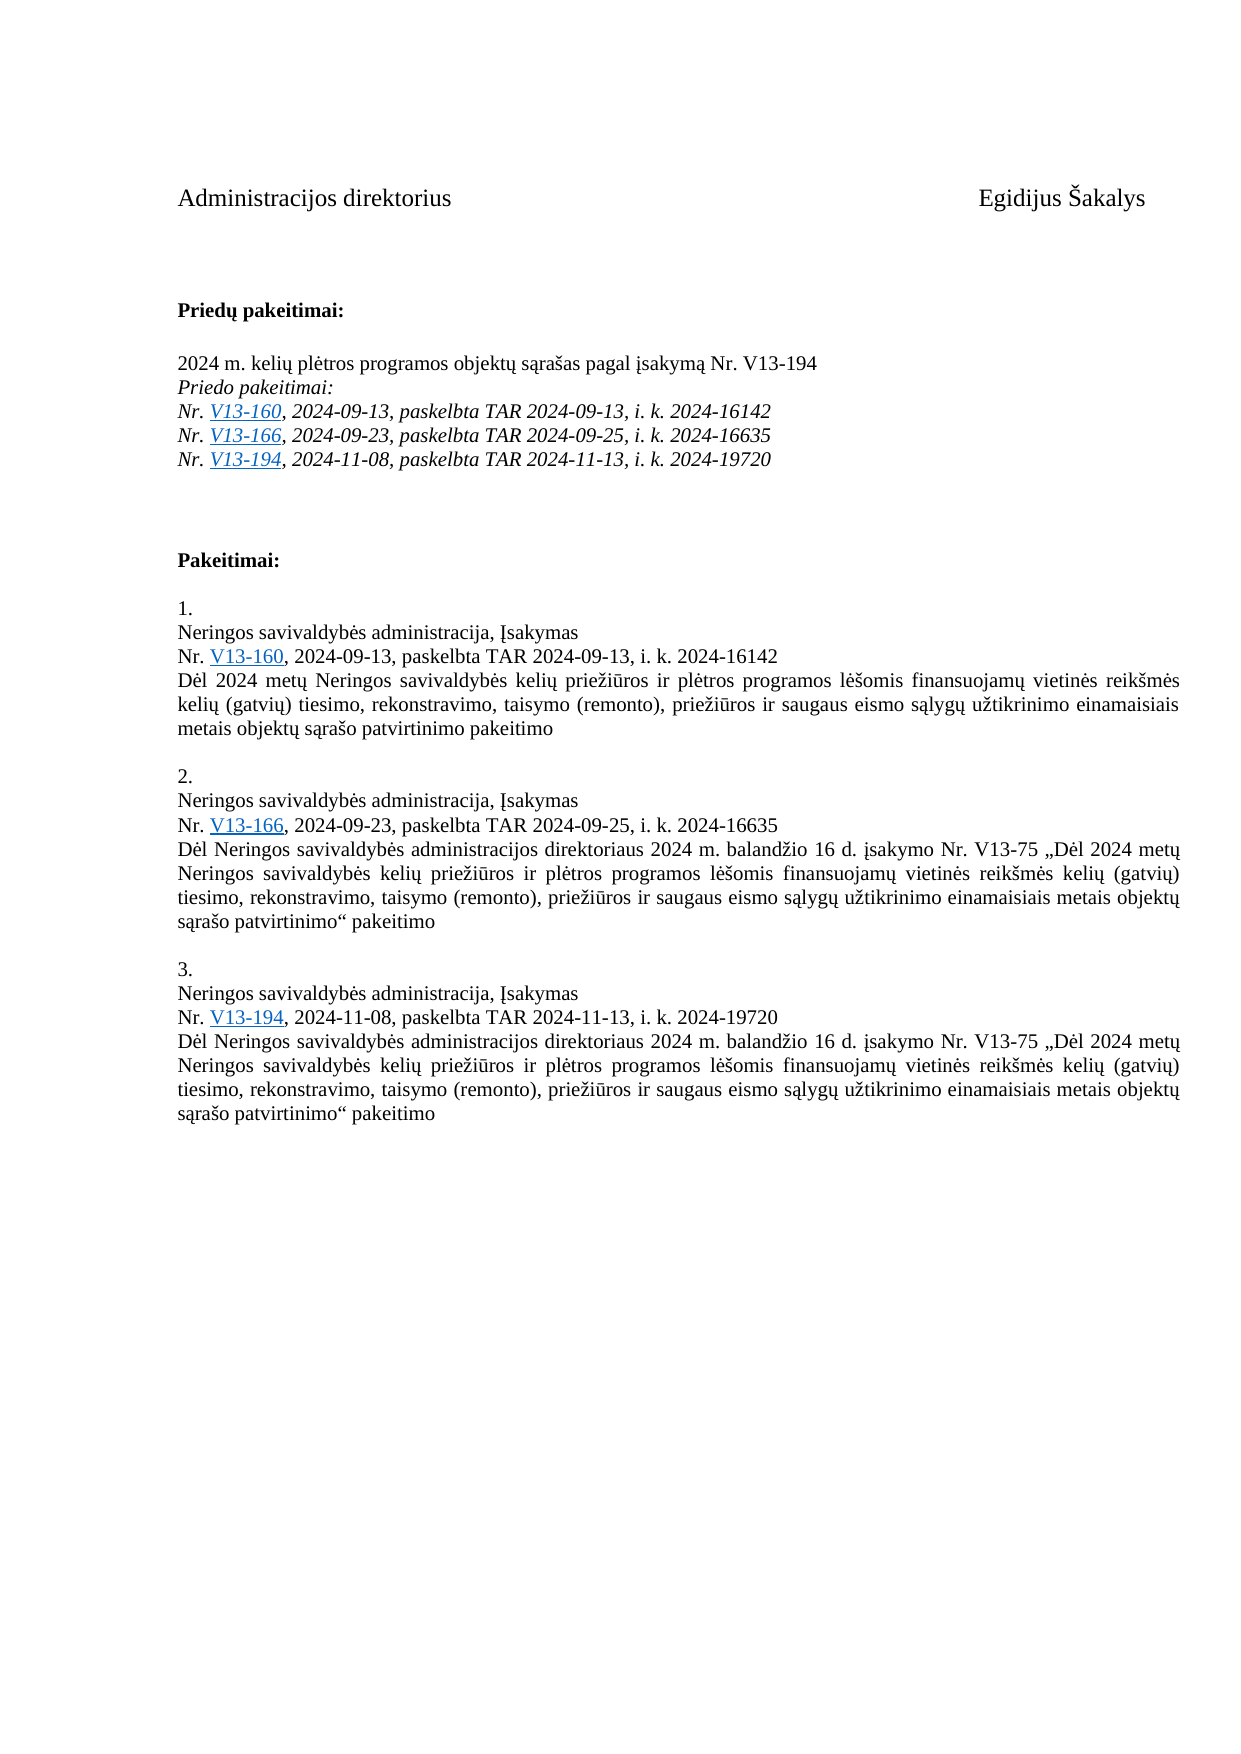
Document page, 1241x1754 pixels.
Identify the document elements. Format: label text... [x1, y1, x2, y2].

text Nr. V13-160, 2024-09-13, paskelbta TAR 2024-09-13, i. k. 2024-16142 [177, 644, 1181, 668]
text 2. [177, 764, 1181, 788]
text Nr. V13-194, 2024-11-08, paskelbta TAR 2024-11-13, i. k. 2024-19720 [177, 447, 1181, 471]
text Dėl Neringos savivaldybės administracijos direktoriaus 2024 m. balandžio 16 d. įsakymo Nr. V13-75 „Dėl 2024 metų Neringos savivaldybės kelių priežiūros ir plėtros programos lėšomis finansuojamų vietinės reikšmės kelių (gatvių) tiesimo, rekonstravimo, taisymo (remonto), priežiūros ir saugaus eismo sąlygų užtikrinimo einamaisiais metais objektų sąrašo patvirtinimo“ pakeitimo [177, 837, 1181, 933]
text Dėl Neringos savivaldybės administracijos direktoriaus 2024 m. balandžio 16 d. įsakymo Nr. V13-75 „Dėl 2024 metų Neringos savivaldybės kelių priežiūros ir plėtros programos lėšomis finansuojamų vietinės reikšmės kelių (gatvių) tiesimo, rekonstravimo, taisymo (remonto), priežiūros ir saugaus eismo sąlygų užtikrinimo einamaisiais metais objektų sąrašo patvirtinimo“ pakeitimo [177, 1029, 1181, 1125]
text Neringos savivaldybės administracija, Įsakymas [177, 620, 1181, 644]
text 1. [177, 596, 1181, 620]
text Dėl 2024 metų Neringos savivaldybės kelių priežiūros ir plėtros programos lėšomis finansuojamų vietinės reikšmės kelių (gatvių) tiesimo, rekonstravimo, taisymo (remonto), priežiūros ir saugaus eismo sąlygų užtikrinimo einamaisiais metais objektų sąrašo patvirtinimo pakeitimo [177, 668, 1181, 740]
text Nr. V13-160, 2024-09-13, paskelbta TAR 2024-09-13, i. k. 2024-16142 [177, 399, 1181, 423]
text Nr. V13-166, 2024-09-23, paskelbta TAR 2024-09-25, i. k. 2024-16635 [177, 812, 1181, 837]
text Nr. V13-194, 2024-11-08, paskelbta TAR 2024-11-13, i. k. 2024-19720 [177, 1005, 1181, 1029]
text Neringos savivaldybės administracija, Įsakymas [177, 981, 1181, 1005]
text Pakeitimai: [177, 548, 1181, 572]
text Administracijos direktorius Egidijus Šakalys [177, 183, 1181, 212]
text Neringos savivaldybės administracija, Įsakymas [177, 788, 1181, 812]
text 2024 m. kelių plėtros programos objektų sąrašas pagal įsakymą Nr. V13-194 [177, 351, 1181, 375]
text 3. [177, 957, 1181, 981]
text Nr. V13-166, 2024-09-23, paskelbta TAR 2024-09-25, i. k. 2024-16635 [177, 423, 1181, 447]
text Priedų pakeitimai: [177, 298, 1181, 322]
text Priedo pakeitimai: [177, 375, 1181, 399]
